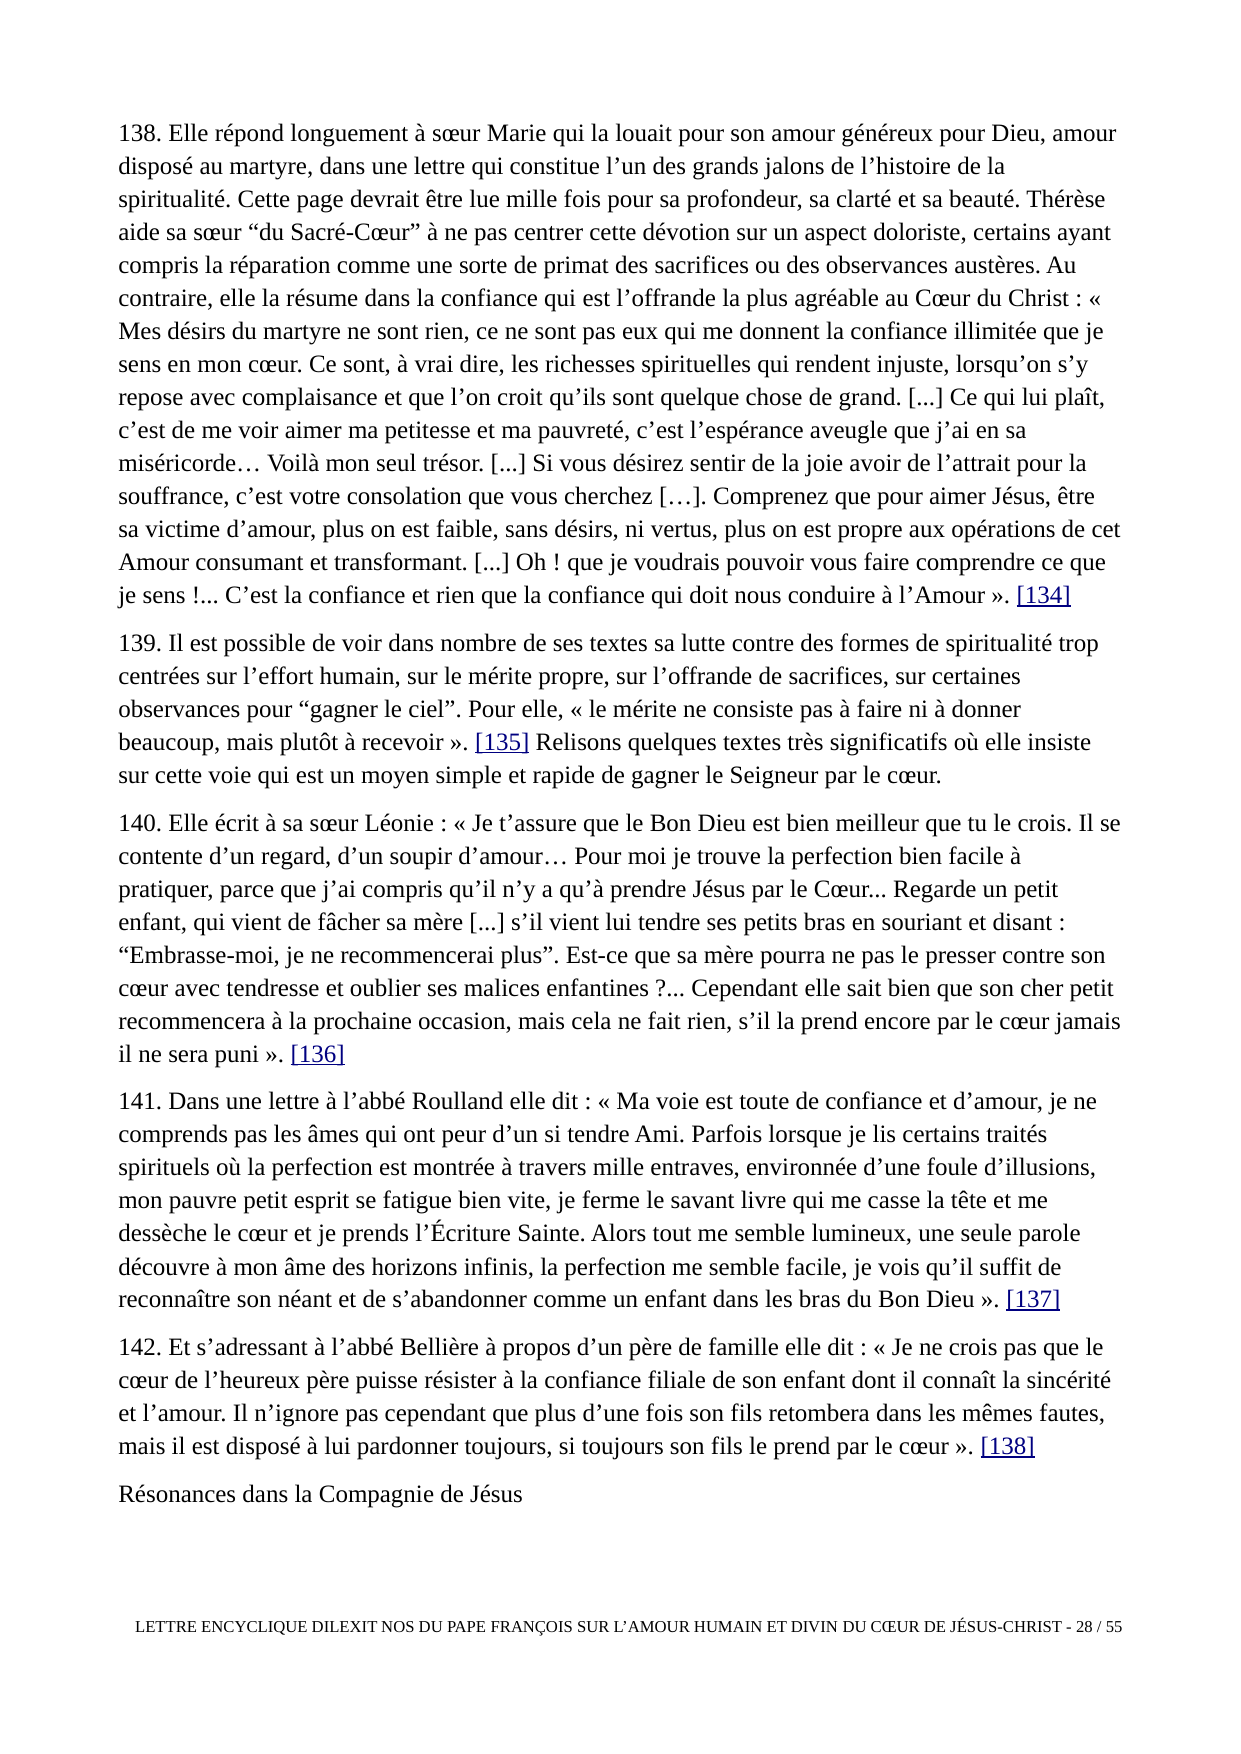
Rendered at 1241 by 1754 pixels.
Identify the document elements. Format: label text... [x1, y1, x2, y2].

text 140. Elle écrit à sa sœur Léonie : « Je t’assure que le Bon Dieu est bien meilleur que tu le crois. Il se contente d’un regard, d’un soupir d’amour… Pour moi je trouve la perfection bien facile à pratiquer, parce que j’ai compris qu’il n’y a qu’à prendre Jésus par le Cœur... Regarde un petit enfant, qui vient de fâcher sa mère [...] s’il vient lui tendre ses petits bras en souriant et disant : “Embrasse-moi, je ne recommencerai plus”. Est-ce que sa mère pourra ne pas le presser contre son cœur avec tendresse et oublier ses malices enfantines ?... Cependant elle sait bien que son cher petit recommencera à la prochaine occasion, mais cela ne fait rien, s’il la prend encore par le cœur jamais il ne sera puni ». [136] [118, 808, 1122, 1068]
text 138. Elle répond longuement à sœur Marie qui la louait pour son amour généreux pour Dieu, amour disposé au martyre, dans une lettre qui constitue l’un des grands jalons de l’histoire de la spiritualité. Cette page devrait être lue mille fois pour sa profondeur, sa clarté et sa beauté. Thérèse aide sa sœur “du Sacré-Cœur” à ne pas centrer cette dévotion sur un aspect doloriste, certains ayant compris la réparation comme une sorte de primat des sacrifices ou des observances austères. Au contraire, elle la résume dans la confiance qui est l’offrande la plus agréable au Cœur du Christ : « Mes désirs du martyre ne sont rien, ce ne sont pas eux qui me donnent la confiance illimitée que je sens en mon cœur. Ce sont, à vrai dire, les richesses spirituelles qui rendent injuste, lorsqu’on s’y repose avec complaisance et que l’on croit qu’ils sont quelque chose de grand. [...] Ce qui lui plaît, c’est de me voir aimer ma petitesse et ma pauvreté, c’est l’espérance aveugle que j’ai en sa miséricorde… Voilà mon seul trésor. [...] Si vous désirez sentir de la joie avoir de l’attrait pour la souffrance, c’est votre consolation que vous cherchez […]. Comprenez que pour aimer Jésus, être sa victime d’amour, plus on est faible, sans désirs, ni vertus, plus on est propre aux opérations de cet Amour consumant et transformant. [...] Oh ! que je voudrais pouvoir vous faire comprendre ce que je sens !... C’est la confiance et rien que la confiance qui doit nous conduire à l’Amour ». [134] [118, 118, 1122, 609]
text 142. Et s’adressant à l’abbé Bellière à propos d’un père de famille elle dit : « Je ne crois pas que le cœur de l’heureux père puisse résister à la confiance filiale de son enfant dont il connaît la sincérité et l’amour. Il n’ignore pas cependant que plus d’une fois son fils retombera dans les mêmes fautes, mais il est disposé à lui pardonner toujours, si toujours son fils le prend par le cœur ». [138] [118, 1332, 1122, 1460]
text Résonances dans la Compagnie de Jésus [118, 1479, 1122, 1508]
text 139. Il est possible de voir dans nombre de ses textes sa lutte contre des formes de spiritualité trop centrées sur l’effort humain, sur le mérite propre, sur l’offrande de sacrifices, sur certaines observances pour “gagner le ciel”. Pour elle, « le mérite ne consiste pas à faire ni à donner beaucoup, mais plutôt à recevoir ». [135] Relisons quelques textes très significatifs où elle insiste sur cette voie qui est un moyen simple et rapide de gagner le Seigneur par le cœur. [118, 628, 1122, 789]
text 141. Dans une lettre à l’abbé Roulland elle dit : « Ma voie est toute de confiance et d’amour, je ne comprends pas les âmes qui ont peur d’un si tendre Ami. Parfois lorsque je lis certains traités spirituels où la perfection est montrée à travers mille entraves, environnée d’une foule d’illusions, mon pauvre petit esprit se fatigue bien vite, je ferme le savant livre qui me casse la tête et me dessèche le cœur et je prends l’Écriture Sainte. Alors tout me semble lumineux, une seule parole découvre à mon âme des horizons infinis, la perfection me semble facile, je vois qu’il suffit de reconnaître son néant et de s’abandonner comme un enfant dans les bras du Bon Dieu ». [137] [118, 1086, 1122, 1313]
